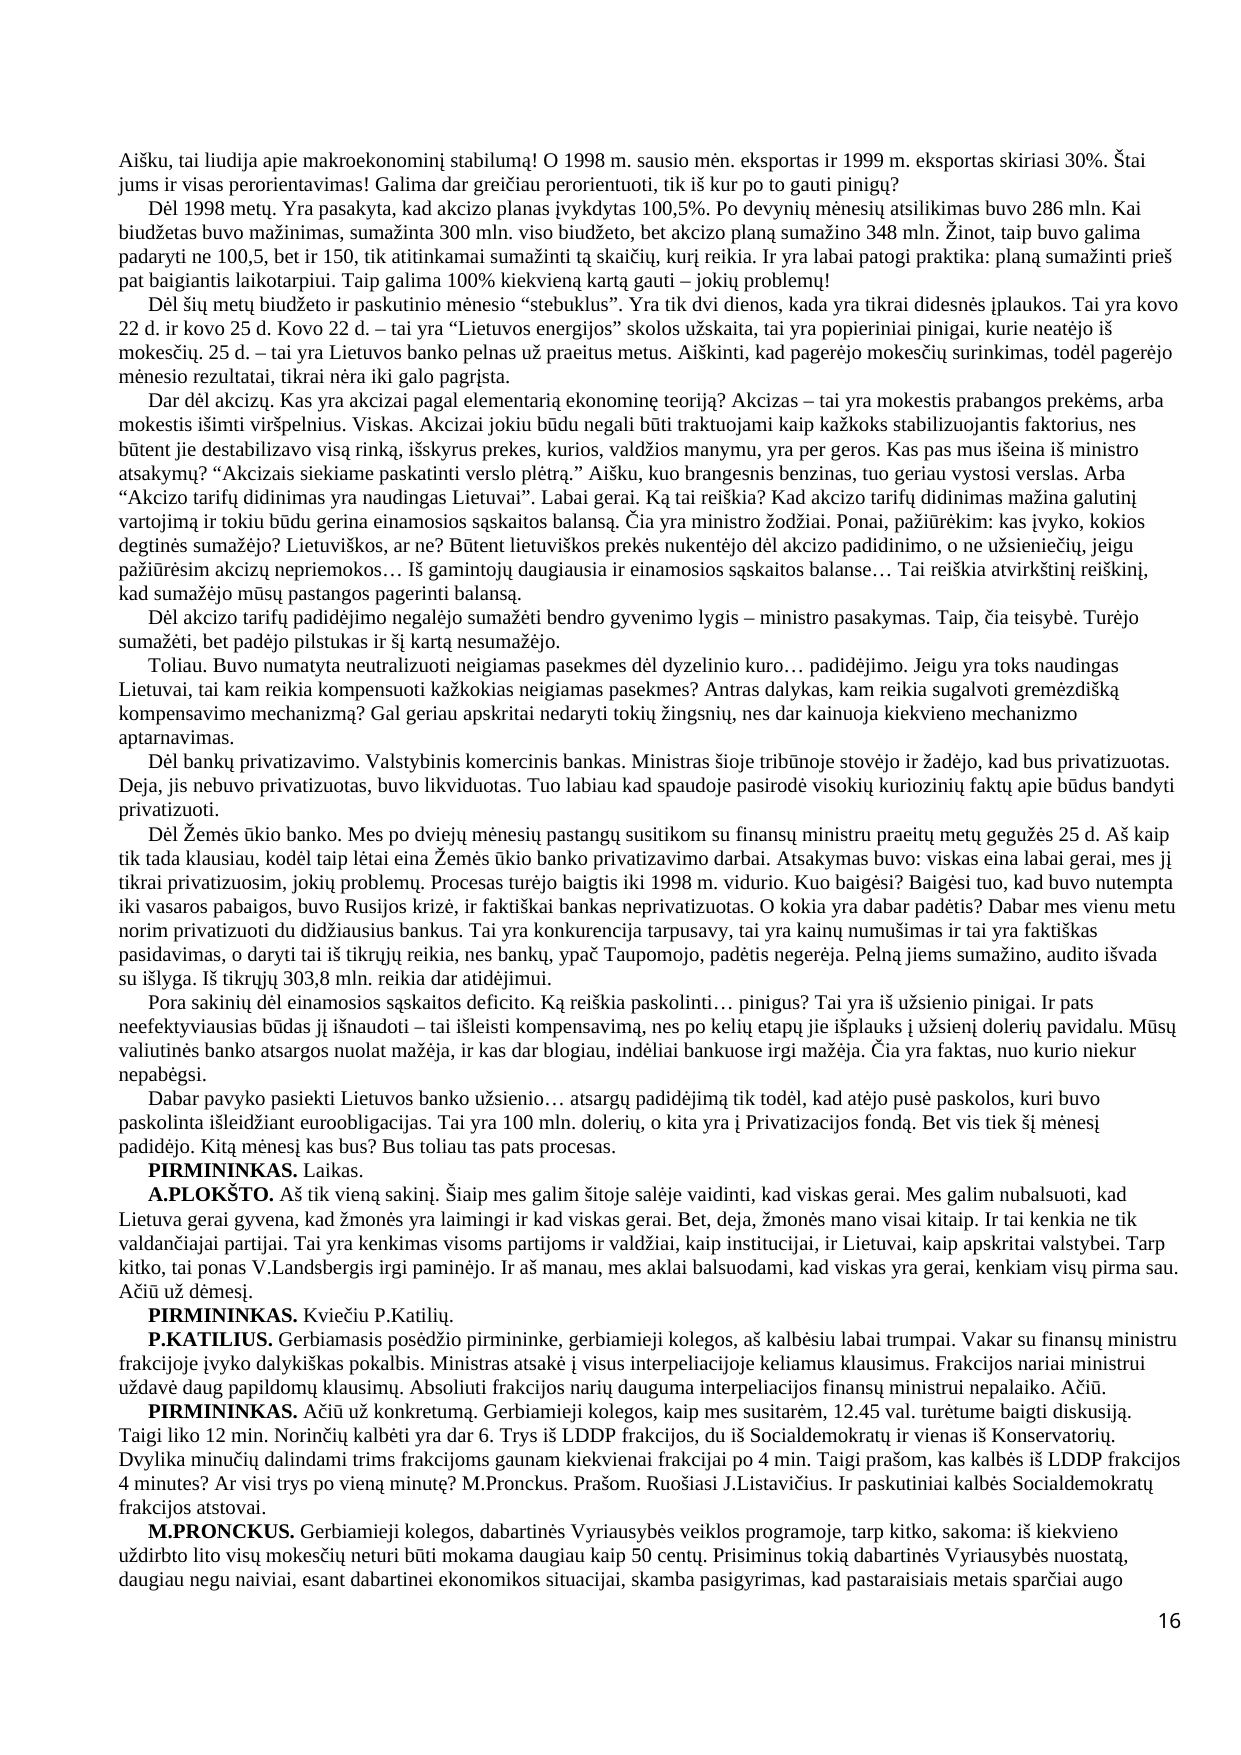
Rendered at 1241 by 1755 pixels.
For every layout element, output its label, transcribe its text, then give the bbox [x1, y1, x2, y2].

text Dėl 1998 metų. Yra pasakyta, kad akcizo planas įvykdytas 100,5%. Po devynių mėnesių atsilikimas buvo 286 mln. Kai biudžetas buvo mažinimas, sumažinta 300 mln. viso biudžeto, bet akcizo planą sumažino 348 mln. Žinot, taip buvo galima padaryti ne 100,5, bet ir 150, tik atitinkamai sumažinti tą skaičių, kurį reikia. Ir yra labai patogi praktika: planą sumažinti prieš pat baigiantis laikotarpiui. Taip galima 100% kiekvieną kartą gauti – jokių problemų! [118, 196, 1181, 292]
text Dėl Žemės ūkio banko. Mes po dviejų mėnesių pastangų susitikom su finansų ministru praeitų metų gegužės 25 d. Aš kaip tik tada klausiau, kodėl taip lėtai eina Žemės ūkio banko privatizavimo darbai. Atsakymas buvo: viskas eina labai gerai, mes jį tikrai privatizuosim, jokių problemų. Procesas turėjo baigtis iki 1998 m. vidurio. Kuo baigėsi? Baigėsi tuo, kad buvo nutempta iki vasaros pabaigos, buvo Rusijos krizė, ir faktiškai bankas neprivatizuotas. O kokia yra dabar padėtis? Dabar mes vienu metu norim privatizuoti du didžiausius bankus. Tai yra konkurencija tarpusavy, tai yra kainų numušimas ir tai yra faktiškas pasidavimas, o daryti tai iš tikrųjų reikia, nes bankų, ypač Taupomojo, padėtis negerėja. Pelną jiems sumažino, audito išvada su išlyga. Iš tikrųjų 303,8 mln. reikia dar atidėjimui. [118, 821, 1181, 990]
text Dabar pavyko pasiekti Lietuvos banko užsienio… atsargų padidėjimą tik todėl, kad atėjo pusė paskolos, kuri buvo paskolinta išleidžiant euroobligacijas. Tai yra 100 mln. dolerių, o kita yra į Privatizacijos fondą. Bet vis tiek šį mėnesį padidėjo. Kitą mėnesį kas bus? Bus toliau tas pats procesas. [118, 1086, 1181, 1158]
text Pora sakinių dėl einamosios sąskaitos deficito. Ką reiškia paskolinti… pinigus? Tai yra iš užsienio pinigai. Ir pats neefektyviausias būdas jį išnaudoti – tai išleisti kompensavimą, nes po kelių etapų jie išplauks į užsienį dolerių pavidalu. Mūsų valiutinės banko atsargos nuolat mažėja, ir kas dar blogiau, indėliai bankuose irgi mažėja. Čia yra faktas, nuo kurio niekur nepabėgsi. [118, 990, 1181, 1086]
text P.KATILIUS. Gerbiamasis posėdžio pirmininke, gerbiamieji kolegos, aš kalbėsiu labai trumpai. Vakar su finansų ministru frakcijoje įvyko dalykiškas pokalbis. Ministras atsakė į visus interpeliacijoje keliamus klausimus. Frakcijos nariai ministrui uždavė daug papildomų klausimų. Absoliuti frakcijos narių dauguma interpeliacijos finansų ministrui nepalaiko. Ačiū. [118, 1327, 1181, 1399]
text M.PRONCKUS. Gerbiamieji kolegos, dabartinės Vyriausybės veiklos programoje, tarp kitko, sakoma: iš kiekvieno uždirbto lito visų mokesčių neturi būti mokama daugiau kaip 50 centų. Prisiminus tokią dabartinės Vyriausybės nuostatą, daugiau negu naiviai, esant dabartinei ekonomikos situacijai, skamba pasigyrimas, kad pastaraisiais metais sparčiai augo [118, 1519, 1181, 1591]
text Toliau. Buvo numatyta neutralizuoti neigiamas pasekmes dėl dyzelinio kuro… padidėjimo. Jeigu yra toks naudingas Lietuvai, tai kam reikia kompensuoti kažkokias neigiamas pasekmes? Antras dalykas, kam reikia sugalvoti gremėzdišką kompensavimo mechanizmą? Gal geriau apskritai nedaryti tokių žingsnių, nes dar kainuoja kiekvieno mechanizmo aptarnavimas. [118, 653, 1181, 749]
text PIRMININKAS. Kviečiu P.Katilių. [118, 1303, 1181, 1327]
text Dėl akcizo tarifų padidėjimo negalėjo sumažėti bendro gyvenimo lygis – ministro pasakymas. Taip, čia teisybė. Turėjo sumažėti, bet padėjo pilstukas ir šį kartą nesumažėjo. [118, 605, 1181, 653]
text PIRMININKAS. Ačiū už konkretumą. Gerbiamieji kolegos, kaip mes susitarėm, 12.45 val. turėtume baigti diskusiją. Taigi liko 12 min. Norinčių kalbėti yra dar 6. Trys iš LDDP frakcijos, du iš Socialdemokratų ir vienas iš Konservatorių. Dvylika minučių dalindami trims frakcijoms gaunam kiekvienai frakcijai po 4 min. Taigi prašom, kas kalbės iš LDDP frakcijos 4 minutes? Ar visi trys po vieną minutę? M.Pronckus. Prašom. Ruošiasi J.Listavičius. Ir paskutiniai kalbės Socialdemokratų frakcijos atstovai. [118, 1399, 1181, 1519]
text PIRMININKAS. Laikas. [118, 1158, 1181, 1182]
text A.PLOKŠTO. Aš tik vieną sakinį. Šiaip mes galim šitoje salėje vaidinti, kad viskas gerai. Mes galim nubalsuoti, kad Lietuva gerai gyvena, kad žmonės yra laimingi ir kad viskas gerai. Bet, deja, žmonės mano visai kitaip. Ir tai kenkia ne tik valdančiajai partijai. Tai yra kenkimas visoms partijoms ir valdžiai, kaip institucijai, ir Lietuvai, kaip apskritai valstybei. Tarp kitko, tai ponas V.Landsbergis irgi paminėjo. Ir aš manau, mes aklai balsuodami, kad viskas yra gerai, kenkiam visų pirma sau. Ačiū už dėmesį. [118, 1182, 1181, 1303]
text Dėl šių metų biudžeto ir paskutinio mėnesio “stebuklus”. Yra tik dvi dienos, kada yra tikrai didesnės įplaukos. Tai yra kovo 22 d. ir kovo 25 d. Kovo 22 d. – tai yra “Lietuvos energijos” skolos užskaita, tai yra popieriniai pinigai, kurie neatėjo iš mokesčių. 25 d. – tai yra Lietuvos banko pelnas už praeitus metus. Aiškinti, kad pagerėjo mokesčių surinkimas, todėl pagerėjo mėnesio rezultatai, tikrai nėra iki galo pagrįsta. [118, 292, 1181, 388]
text Aišku, tai liudija apie makroekonominį stabilumą! O 1998 m. sausio mėn. eksportas ir 1999 m. eksportas skiriasi 30%. Štai jums ir visas perorientavimas! Galima dar greičiau perorientuoti, tik iš kur po to gauti pinigų? [118, 148, 1181, 196]
text Dar dėl akcizų. Kas yra akcizai pagal elementarią ekonominę teoriją? Akcizas – tai yra mokestis prabangos prekėms, arba mokestis išimti viršpelnius. Viskas. Akcizai jokiu būdu negali būti traktuojami kaip kažkoks stabilizuojantis faktorius, nes būtent jie destabilizavo visą rinką, išskyrus prekes, kurios, valdžios manymu, yra per geros. Kas pas mus išeina iš ministro atsakymų? “Akcizais siekiame paskatinti verslo plėtrą.” Aišku, kuo brangesnis benzinas, tuo geriau vystosi verslas. Arba “Akcizo tarifų didinimas yra naudingas Lietuvai”. Labai gerai. Ką tai reiškia? Kad akcizo tarifų didinimas mažina galutinį vartojimą ir tokiu būdu gerina einamosios sąskaitos balansą. Čia yra ministro žodžiai. Ponai, pažiūrėkim: kas įvyko, kokios degtinės sumažėjo? Lietuviškos, ar ne? Būtent lietuviškos prekės nukentėjo dėl akcizo padidinimo, o ne užsieniečių, jeigu pažiūrėsim akcizų nepriemokos… Iš gamintojų daugiausia ir einamosios sąskaitos balanse… Tai reiškia atvirkštinį reiškinį, kad sumažėjo mūsų pastangos pagerinti balansą. [118, 388, 1181, 605]
text Dėl bankų privatizavimo. Valstybinis komercinis bankas. Ministras šioje tribūnoje stovėjo ir žadėjo, kad bus privatizuotas. Deja, jis nebuvo privatizuotas, buvo likviduotas. Tuo labiau kad spaudoje pasirodė visokių kuriozinių faktų apie būdus bandyti privatizuoti. [118, 749, 1181, 821]
